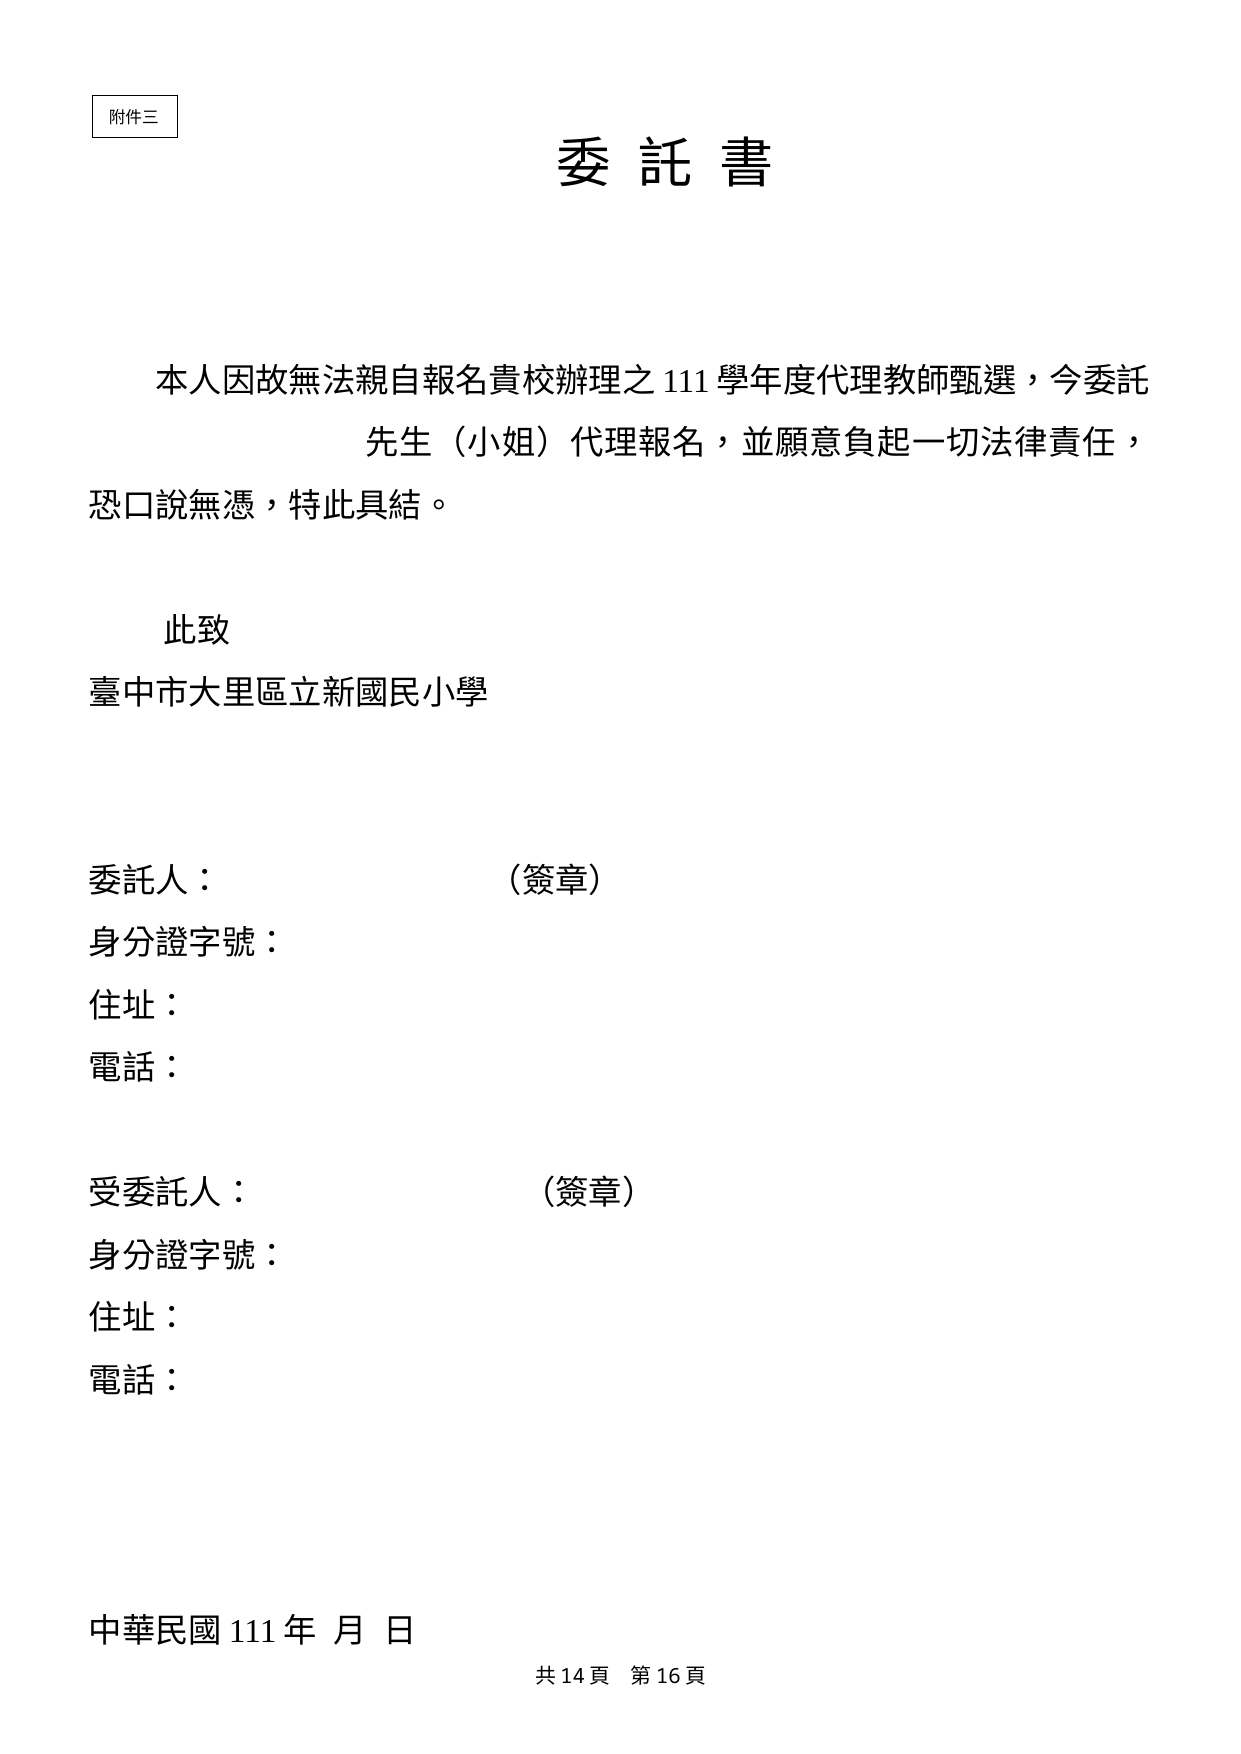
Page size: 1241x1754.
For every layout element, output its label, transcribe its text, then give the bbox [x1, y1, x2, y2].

text 本人因故無法親自報名貴校辦理之111學年度代理教師甄選，今委託 [89, 336, 1152, 398]
text 中華民國111年 月 日 [89, 1586, 1152, 1648]
text 受委託人： （簽章） [89, 1148, 1152, 1211]
text 住址： [89, 961, 1152, 1023]
text 電話： [89, 1336, 1152, 1398]
text 委託人： （簽章） [89, 836, 1152, 898]
text 臺中市大里區立新國民小學 [89, 648, 1152, 711]
text 委 託 書 [89, 86, 1152, 211]
text 電話： [89, 1023, 1152, 1086]
text 住址： [89, 1273, 1152, 1336]
text 先生（小姐）代理報名，並願意負起一切法律責任，恐口說無憑，特此具結。 [89, 398, 1152, 523]
text 附件三 [108, 104, 162, 128]
text 此致 [89, 586, 1152, 648]
text 身分證字號： [89, 1211, 1152, 1273]
text 身分證字號： [89, 898, 1152, 961]
